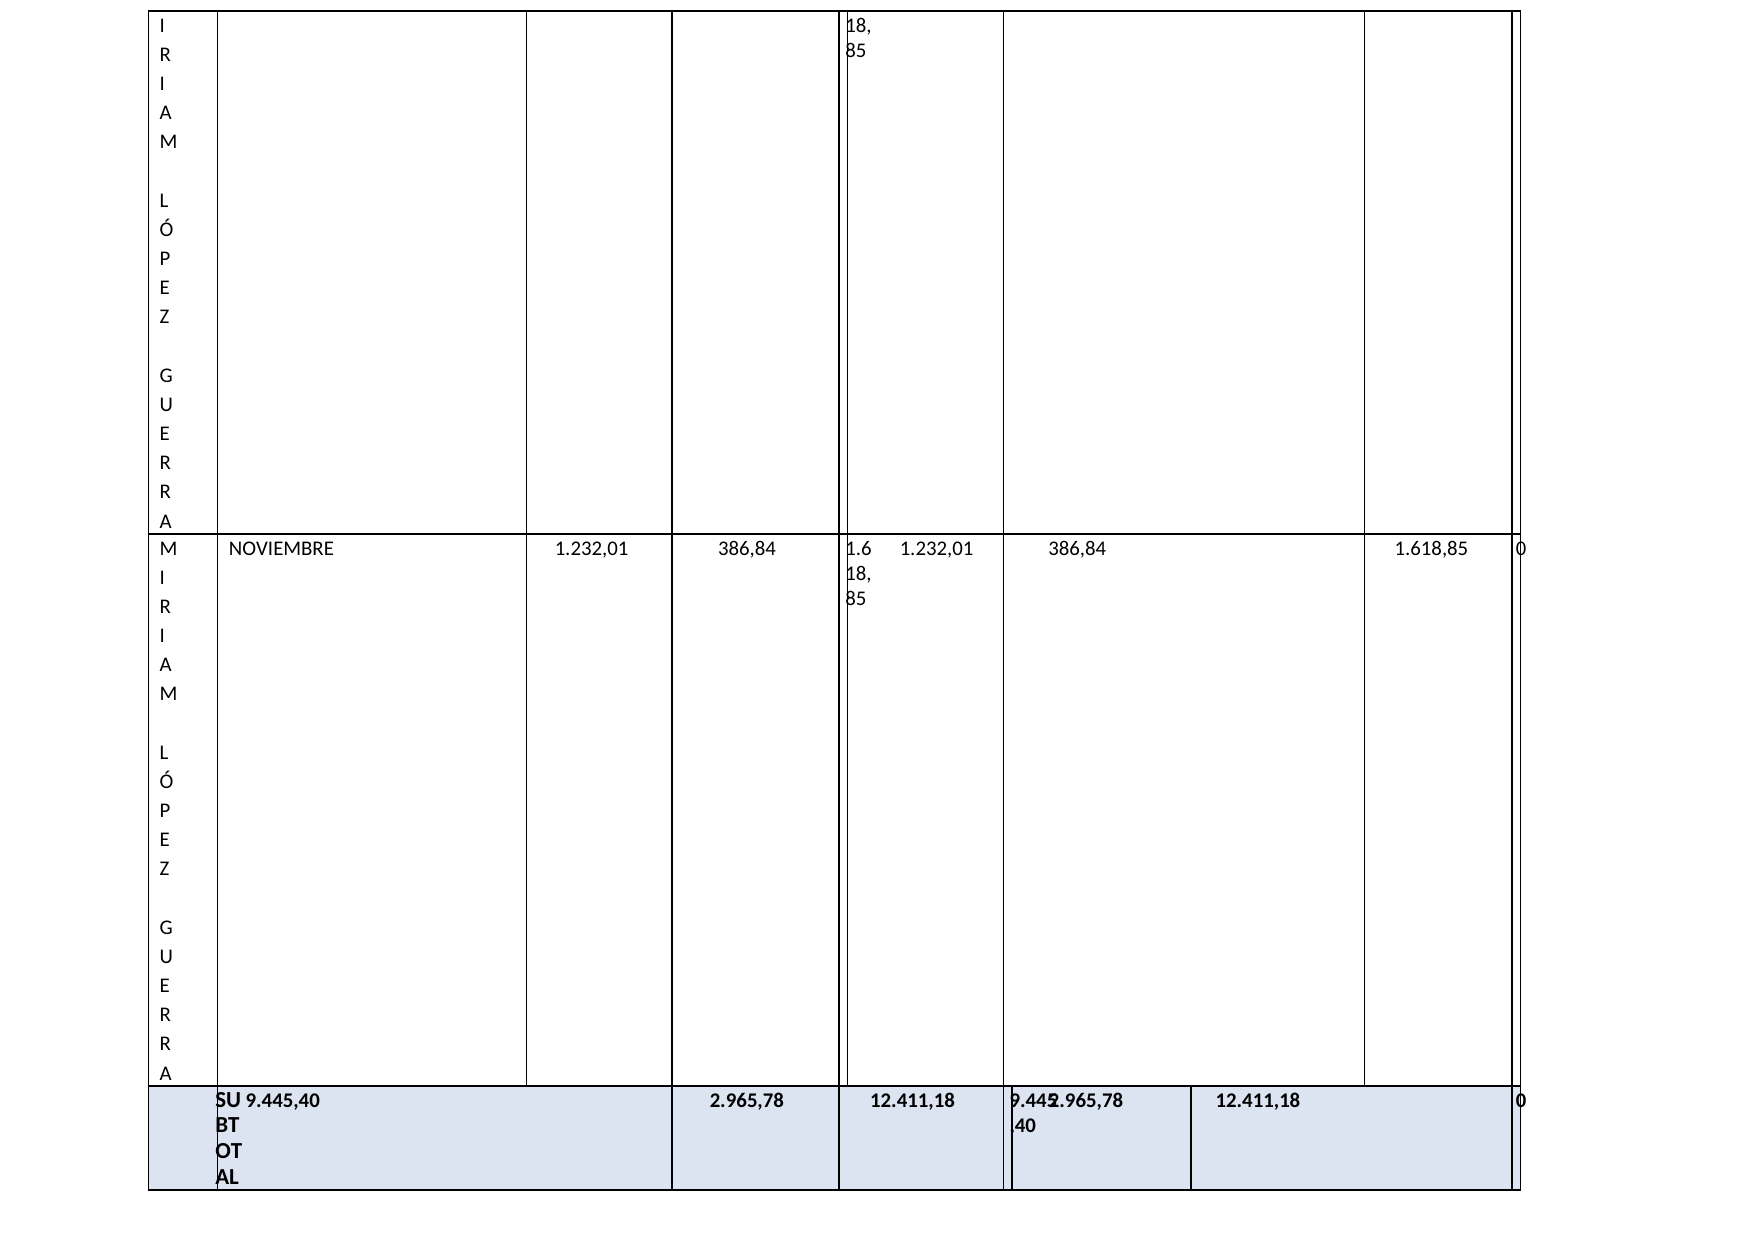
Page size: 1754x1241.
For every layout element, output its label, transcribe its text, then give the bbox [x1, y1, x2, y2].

table_cell [1365, 12, 1511, 533]
table_cell [673, 12, 838, 533]
table_cell 1.618,85 [840, 535, 847, 1085]
table_cell 1.618,85 [1365, 535, 1511, 1085]
table_cell 386,84 [673, 535, 838, 1085]
table_cell [1004, 12, 1364, 533]
table_cell 2.965,78 [673, 1087, 838, 1189]
table_cell 0 [1513, 1087, 1520, 1189]
table_cell 9.445,40 [1004, 1087, 1011, 1189]
table_cell 1.232,01 [848, 535, 1003, 1085]
table_cell 12.411,18 [840, 1087, 1003, 1189]
table_cell IRIAM LÓPEZ GUERRA [149, 12, 217, 533]
table_cell 1.232,01 [527, 535, 671, 1085]
table_cell 0 [1513, 535, 1520, 1085]
table_cell 9.445,40 [218, 1087, 671, 1189]
table_cell 0 [1513, 12, 1520, 533]
table_cell MIRIAM LÓPEZ GUERRA [149, 535, 217, 1085]
table_cell [527, 12, 671, 533]
table_cell 1.618,85 [840, 12, 847, 533]
table_cell 386,84 [1004, 535, 1364, 1085]
table_cell SUBTOTAL POR 8 MESES [149, 1087, 217, 1189]
table_cell NOVIEMBRE [218, 535, 526, 1085]
table_cell [218, 12, 526, 533]
table_cell 2.965,78 [1013, 1087, 1190, 1189]
table_cell 1.232,01 [848, 12, 1003, 533]
table_cell 12.411,18 [1192, 1087, 1511, 1189]
